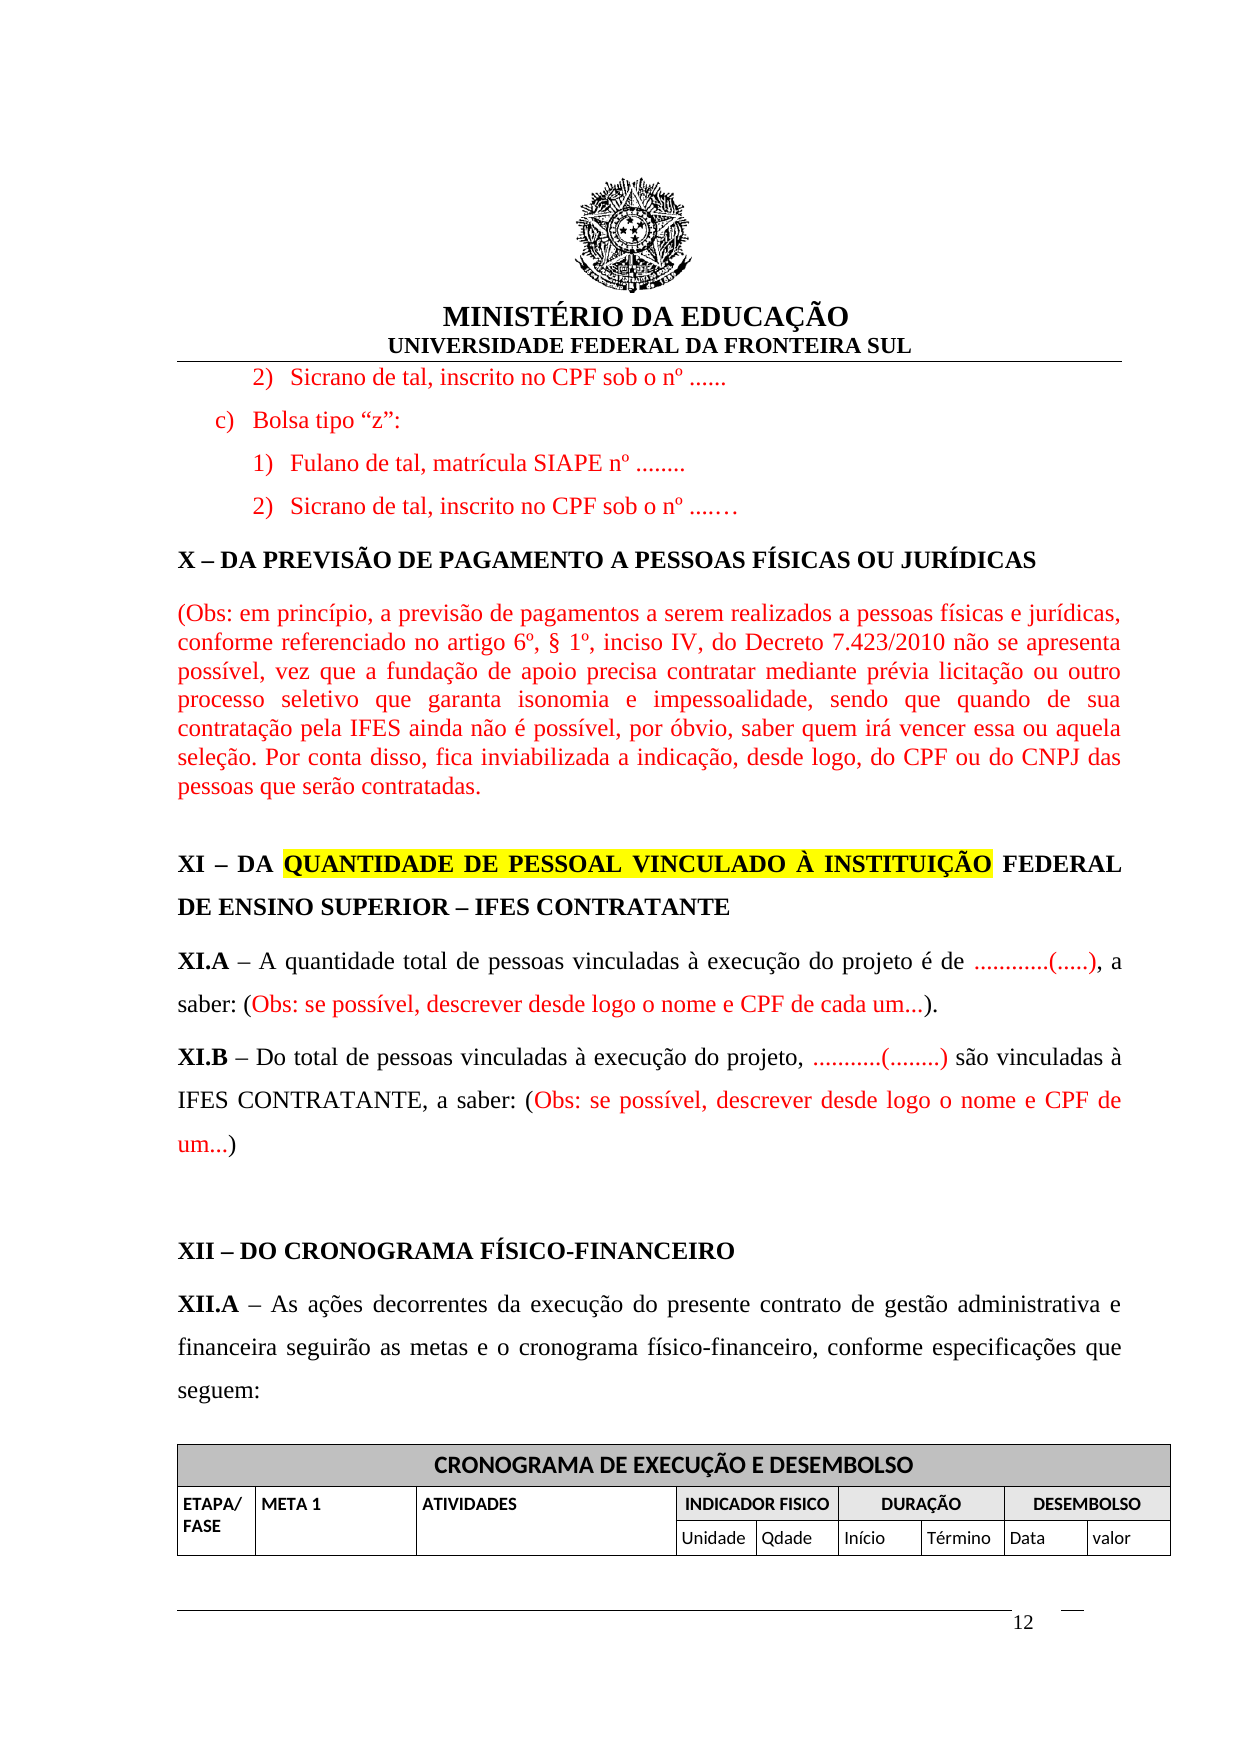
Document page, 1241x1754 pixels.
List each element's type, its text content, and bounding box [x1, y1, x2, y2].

table_cell ETAPA/FASE [178, 1487, 255, 1555]
table_cell INDICADOR FISICO [677, 1487, 838, 1520]
list Fulano de tal, matrícula SIAPE nº ........ [252, 448, 1122, 477]
text XI.A – A quantidade total de pessoas vinculadas à execução do projeto é de ............(.....), a saber: (Obs: se possível, descrever desde logo o nome e CPF de cada um...). [177, 946, 1122, 1018]
table_cell DURAÇÃO [839, 1487, 1004, 1520]
text XII.A – As ações decorrentes da execução do presente contrato de gestão administrativa e financeira seguirão as metas e o cronograma físico-financeiro, conforme especificações que seguem: [177, 1289, 1122, 1404]
text XII – DO CRONOGRAMA FÍSICO-FINANCEIRO [177, 1236, 1122, 1264]
table_cell Unidade [677, 1521, 756, 1555]
text X – DA PREVISÃO DE PAGAMENTO A PESSOAS FÍSICAS OU JURÍDICAS [177, 545, 1122, 573]
table_cell valor [1088, 1521, 1170, 1555]
list Sicrano de tal, inscrito no CPF sob o nº ....… [252, 491, 1122, 520]
text XI – DA QUANTIDADE DE PESSOAL VINCULADO À INSTITUIÇÃO FEDERAL DE ENSINO SUPERIOR – IFES CONTRATANTE [177, 849, 1122, 921]
table_cell Data [1005, 1521, 1087, 1555]
table_cell DESEMBOLSO [1005, 1487, 1170, 1520]
list Bolsa tipo “z”: [215, 405, 1122, 434]
text XI.B – Do total de pessoas vinculadas à execução do projeto, ...........(........) são vinculadas à IFES CONTRATANTE, a saber: (Obs: se possível, descrever desde logo o nome e CPF de um...) [177, 1042, 1122, 1157]
table_header CRONOGRAMA DE EXECUÇÃO E DESEMBOLSO [178, 1445, 1170, 1486]
table_cell Término [922, 1521, 1004, 1555]
table_cell ATIVIDADES [417, 1487, 676, 1555]
table_cell META 1 [256, 1487, 416, 1555]
text (Obs: em princípio, a previsão de pagamentos a serem realizados a pessoas físicas e jurídicas, conforme referenciado no artigo 6º, § 1º, inciso IV, do Decreto 7.423/2010 não se apresenta possível, vez que a fundação de apoio precisa contratar mediante prévia licitação ou outro processo seletivo que garanta isonomia e impessoalidade, sendo que quando de sua contratação pela IFES ainda não é possível, por óbvio, saber quem irá vencer essa ou aquela seleção. Por conta disso, fica inviabilizada a indicação, desde logo, do CPF ou do CNPJ das pessoas que serão contratadas. [177, 598, 1122, 799]
table_cell Início [839, 1521, 921, 1555]
list Sicrano de tal, inscrito no CPF sob o nº ...... [252, 362, 1122, 391]
table_cell Qdade [757, 1521, 838, 1555]
